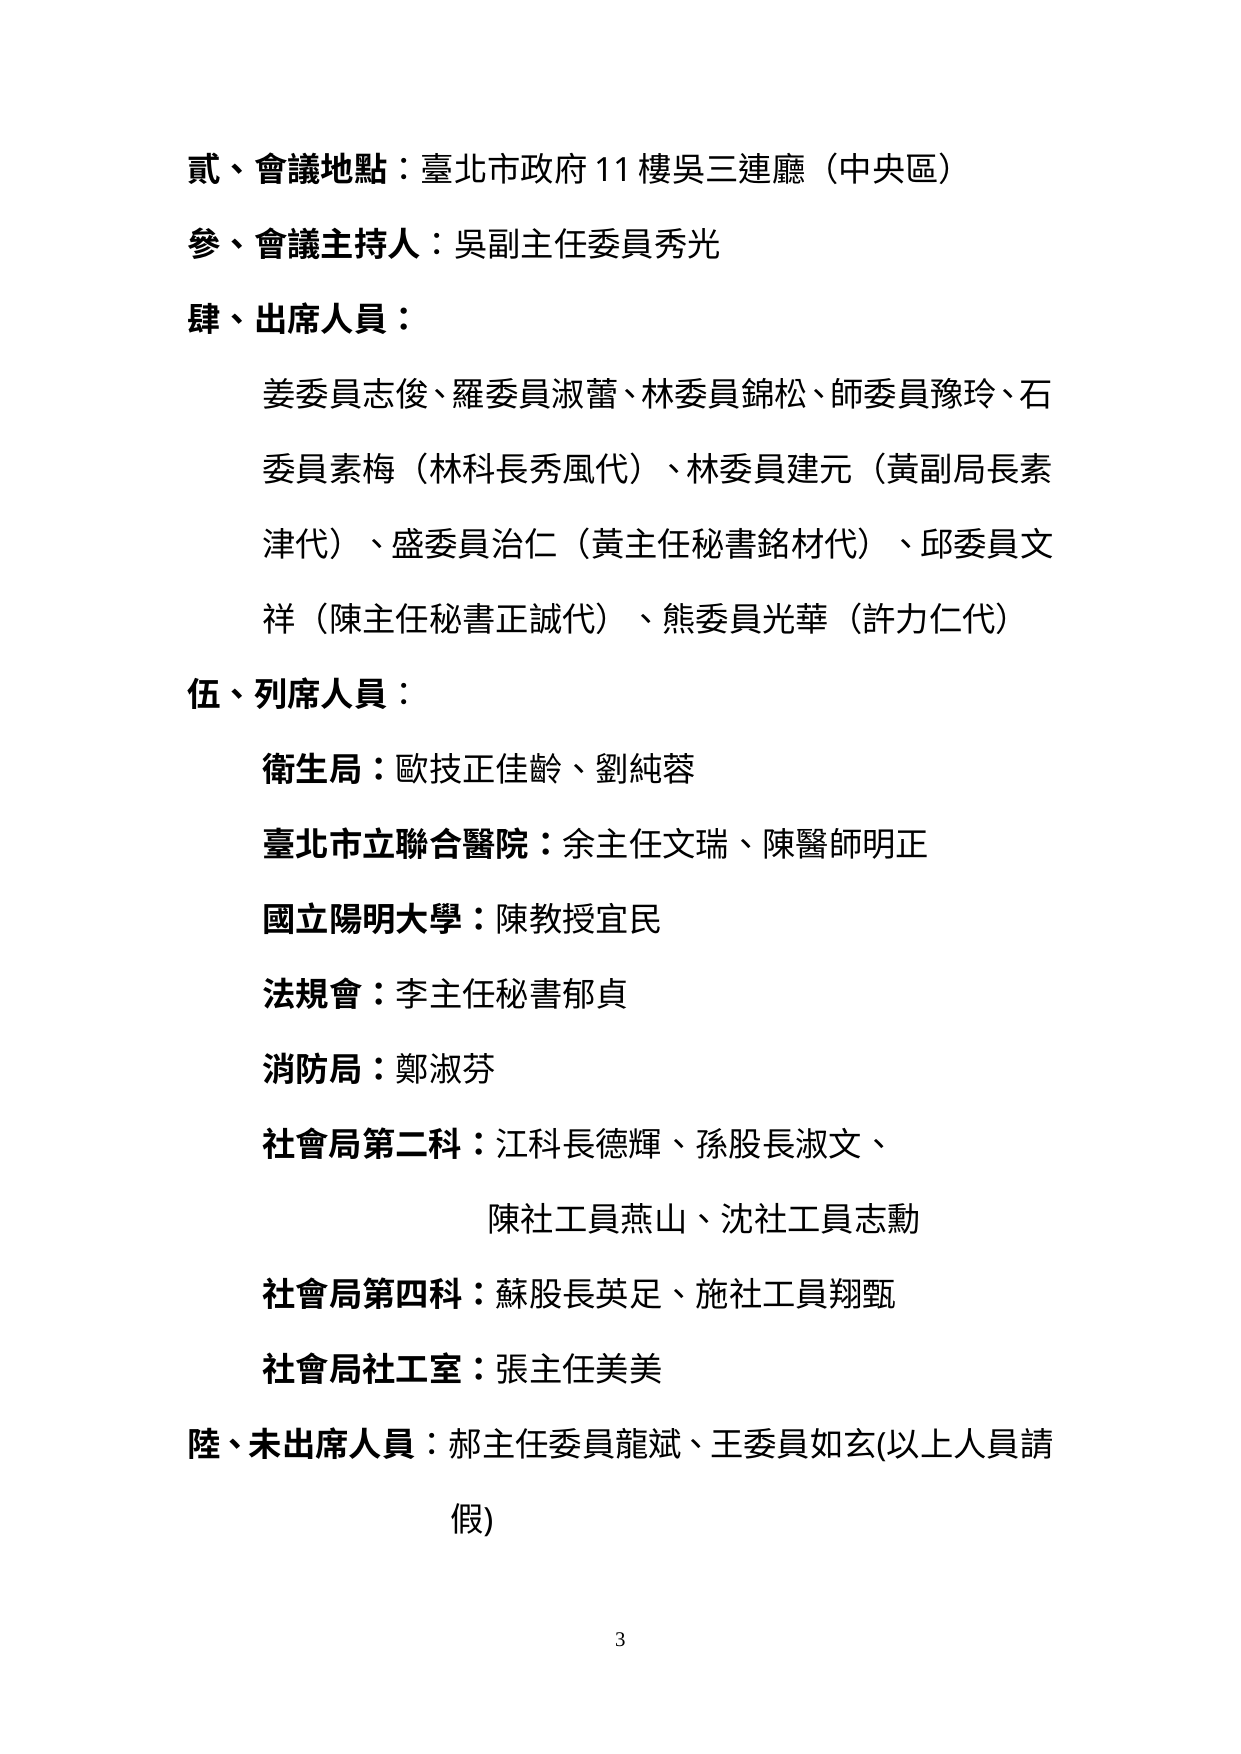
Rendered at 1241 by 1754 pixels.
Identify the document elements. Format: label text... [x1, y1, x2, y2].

text 肆、出席人員： [187, 280, 1053, 355]
text 社會局社工室：張主任美美 [262, 1330, 1053, 1405]
text 衛生局：歐技正佳齡、劉純蓉 [262, 730, 1053, 805]
text 國立陽明大學：陳教授宜民 [262, 880, 1053, 955]
text 參、會議主持人：吳副主任委員秀光 [187, 205, 1053, 280]
text 陳社工員燕山、沈社工員志勳 [487, 1180, 1053, 1255]
text 社會局第二科：江科長德輝、孫股長淑文、 [262, 1105, 1053, 1180]
text 消防局：鄭淑芬 [262, 1030, 1053, 1105]
text 法規會：李主任秘書郁貞 [262, 955, 1053, 1030]
text 伍、列席人員： [187, 655, 1053, 730]
text 臺北市立聯合醫院：余主任文瑞、陳醫師明正 [262, 805, 1053, 880]
text 陸、未出席人員：郝主任委員龍斌、王委員如玄(以上人員請假) [187, 1405, 1053, 1555]
text 貳、會議地點：臺北市政府11樓吳三連廳（中央區） [187, 130, 1053, 205]
text 姜委員志俊、羅委員淑蕾、林委員錦松、師委員豫玲、石委員素梅（林科長秀風代）、林委員建元（黃副局長素津代）、盛委員治仁（黃主任秘書銘材代）、邱委員文祥（陳主任秘書正誠代）、熊委員光華（許力仁代） [262, 355, 1053, 655]
text 社會局第四科：蘇股長英足、施社工員翔甄 [262, 1255, 1053, 1330]
